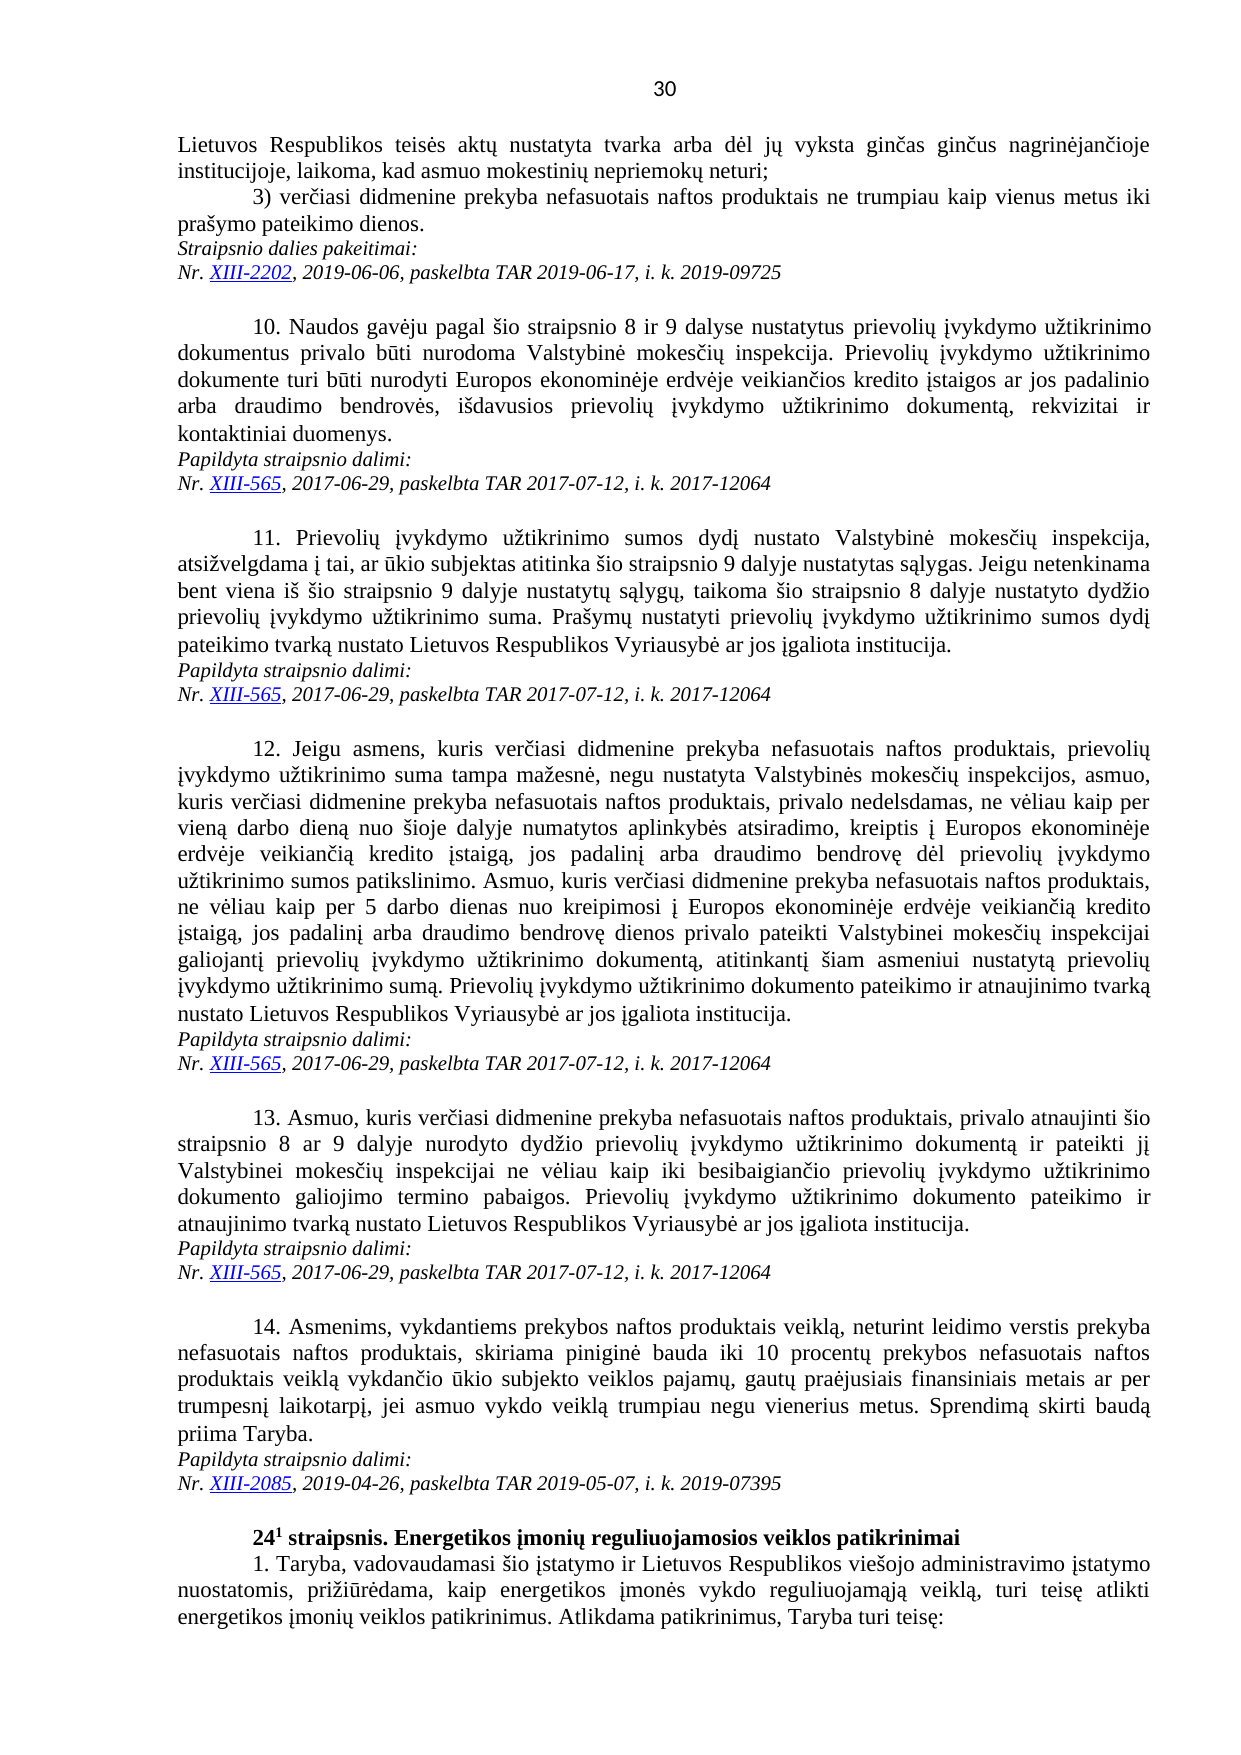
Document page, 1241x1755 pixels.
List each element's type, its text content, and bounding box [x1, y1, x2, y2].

text 12. Jeigu asmens, kuris verčiasi didmenine prekyba nefasuotais naftos produktais, prievolių įvykdymo užtikrinimo suma tampa mažesnė, negu nustatyta Valstybinės mokesčių inspekcijos, asmuo, kuris verčiasi didmenine prekyba nefasuotais naftos produktais, privalo nedelsdamas, ne vėliau kaip per vieną darbo dieną nuo šioje dalyje numatytos aplinkybės atsiradimo, kreiptis į Europos ekonominėje erdvėje veikiančią kredito įstaigą, jos padalinį arba draudimo bendrovę dėl prievolių įvykdymo užtikrinimo sumos patikslinimo. Asmuo, kuris verčiasi didmenine prekyba nefasuotais naftos produktais, ne vėliau kaip per 5 darbo dienas nuo kreipimosi į Europos ekonominėje erdvėje veikiančią kredito įstaigą, jos padalinį arba draudimo bendrovę dienos privalo pateikti Valstybinei mokesčių inspekcijai galiojantį prievolių įvykdymo užtikrinimo dokumentą, atitinkantį šiam asmeniui nustatytą prievolių įvykdymo užtikrinimo sumą. Prievolių įvykdymo užtikrinimo dokumento pateikimo ir atnaujinimo tvarką nustato Lietuvos Respublikos Vyriausybė ar jos įgaliota institucija. [177, 735, 1152, 1027]
text Papildyta straipsnio dalimi: [177, 447, 1152, 471]
text Papildyta straipsnio dalimi: [177, 1027, 1152, 1051]
text Nr. XIII-565, 2017-06-29, paskelbta TAR 2017-07-12, i. k. 2017-12064 [177, 1051, 1152, 1075]
text 14. Asmenims, vykdantiems prekybos naftos produktais veiklą, neturint leidimo verstis prekyba nefasuotais naftos produktais, skiriama piniginė bauda iki 10 procentų prekybos nefasuotais naftos produktais veiklą vykdančio ūkio subjekto veiklos pajamų, gautų praėjusiais finansiniais metais ar per trumpesnį laikotarpį, jei asmuo vykdo veiklą trumpiau negu vienerius metus. Sprendimą skirti baudą priima Taryba. [177, 1313, 1152, 1447]
text 241 straipsnis. Energetikos įmonių reguliuojamosios veiklos patikrinimai [177, 1524, 1152, 1550]
text Nr. XIII-565, 2017-06-29, paskelbta TAR 2017-07-12, i. k. 2017-12064 [177, 471, 1152, 495]
text Nr. XIII-2085, 2019-04-26, paskelbta TAR 2019-05-07, i. k. 2019-07395 [177, 1471, 1152, 1495]
text Papildyta straipsnio dalimi: [177, 658, 1152, 682]
text 10. Naudos gavėju pagal šio straipsnio 8 ir 9 dalyse nustatytus prievolių įvykdymo užtikrinimo dokumentus privalo būti nurodoma Valstybinė mokesčių inspekcija. Prievolių įvykdymo užtikrinimo dokumente turi būti nurodyti Europos ekonominėje erdvėje veikiančios kredito įstaigos ar jos padalinio arba draudimo bendrovės, išdavusios prievolių įvykdymo užtikrinimo dokumentą, rekvizitai ir kontaktiniai duomenys. [177, 313, 1152, 447]
text 1. Taryba, vadovaudamasi šio įstatymo ir Lietuvos Respublikos viešojo administravimo įstatymo nuostatomis, prižiūrėdama, kaip energetikos įmonės vykdo reguliuojamąją veiklą, turi teisę atlikti energetikos įmonių veiklos patikrinimus. Atlikdama patikrinimus, Taryba turi teisę: [177, 1550, 1152, 1629]
text Papildyta straipsnio dalimi: [177, 1447, 1152, 1471]
text Straipsnio dalies pakeitimai: [177, 236, 1152, 260]
text 3) verčiasi didmenine prekyba nefasuotais naftos produktais ne trumpiau kaip vienus metus iki prašymo pateikimo dienos. [177, 183, 1152, 236]
text Lietuvos Respublikos teisės aktų nustatyta tvarka arba dėl jų vyksta ginčas ginčus nagrinėjančioje institucijoje, laikoma, kad asmuo mokestinių nepriemokų neturi; [177, 131, 1152, 183]
text Nr. XIII-2202, 2019-06-06, paskelbta TAR 2019-06-17, i. k. 2019-09725 [177, 260, 1152, 284]
text Nr. XIII-565, 2017-06-29, paskelbta TAR 2017-07-12, i. k. 2017-12064 [177, 1260, 1152, 1284]
text 11. Prievolių įvykdymo užtikrinimo sumos dydį nustato Valstybinė mokesčių inspekcija, atsižvelgdama į tai, ar ūkio subjektas atitinka šio straipsnio 9 dalyje nustatytas sąlygas. Jeigu netenkinama bent viena iš šio straipsnio 9 dalyje nustatytų sąlygų, taikoma šio straipsnio 8 dalyje nustatyto dydžio prievolių įvykdymo užtikrinimo suma. Prašymų nustatyti prievolių įvykdymo užtikrinimo sumos dydį pateikimo tvarką nustato Lietuvos Respublikos Vyriausybė ar jos įgaliota institucija. [177, 524, 1152, 658]
text Nr. XIII-565, 2017-06-29, paskelbta TAR 2017-07-12, i. k. 2017-12064 [177, 682, 1152, 706]
text 13. Asmuo, kuris verčiasi didmenine prekyba nefasuotais naftos produktais, privalo atnaujinti šio straipsnio 8 ar 9 dalyje nurodyto dydžio prievolių įvykdymo užtikrinimo dokumentą ir pateikti jį Valstybinei mokesčių inspekcijai ne vėliau kaip iki besibaigiančio prievolių įvykdymo užtikrinimo dokumento galiojimo termino pabaigos. Prievolių įvykdymo užtikrinimo dokumento pateikimo ir atnaujinimo tvarką nustato Lietuvos Respublikos Vyriausybė ar jos įgaliota institucija. [177, 1104, 1152, 1236]
text Papildyta straipsnio dalimi: [177, 1236, 1152, 1260]
